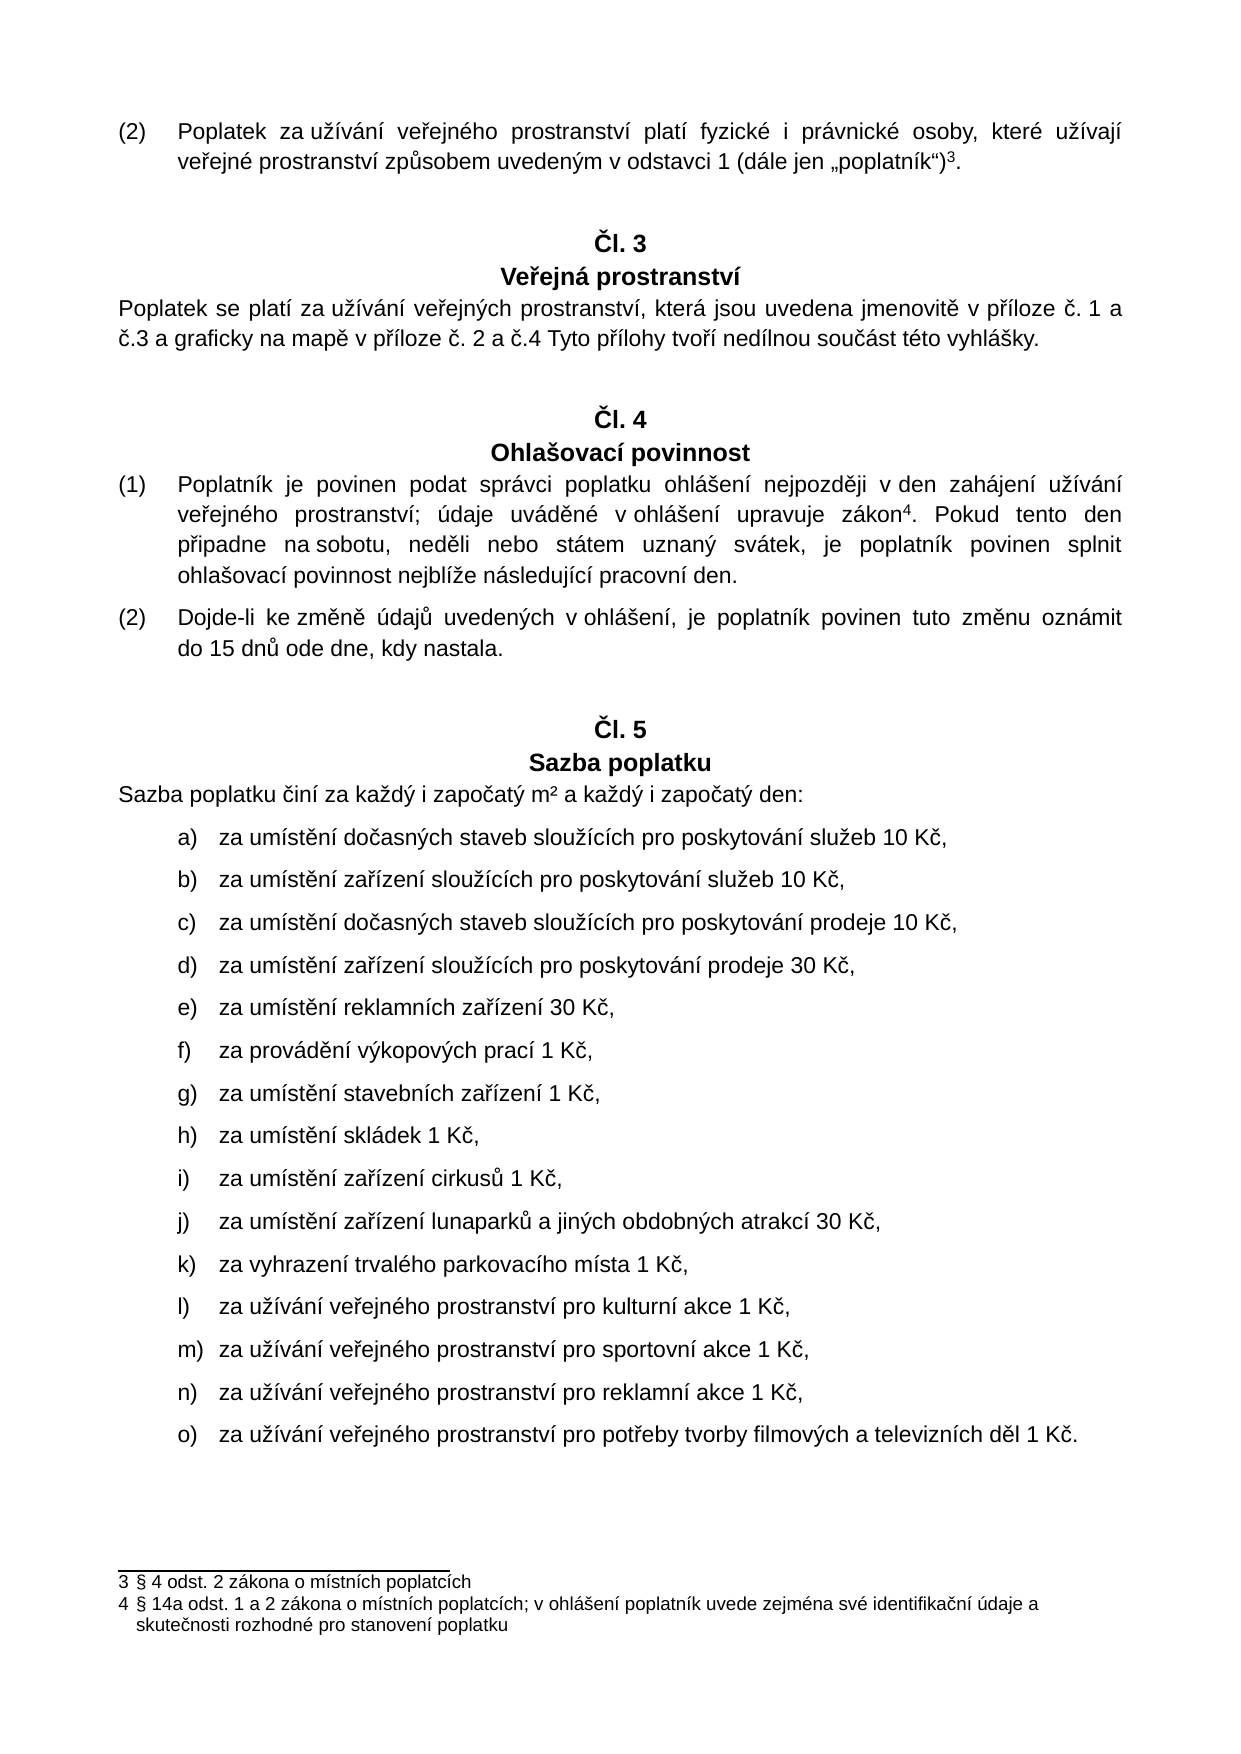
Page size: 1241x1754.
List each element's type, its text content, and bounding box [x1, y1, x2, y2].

list za umístění zařízení sloužících pro poskytování služeb 10 Kč, [177, 866, 1122, 893]
list za vyhrazení trvalého parkovacího místa 1 Kč, [177, 1251, 1122, 1277]
list za užívání veřejného prostranství pro kulturní akce 1 Kč, [177, 1293, 1122, 1320]
list Poplatník je povinen podat správci poplatku ohlášení nejpozději v den zahájení užívání veřejného prostranství; údaje uváděné v ohlášení upravuje zákon. Pokud tento den připadne na sobotu, neděli nebo státem uznaný svátek, je poplatník povinen splnit ohlašovací povinnost nejblíže následující pracovní den. [118, 471, 1122, 588]
list Poplatek za užívání veřejného prostranství platí fyzické i právnické osoby, které užívají veřejné prostranství způsobem uvedeným v odstavci 1 (dále jen „poplatník“). [118, 118, 1122, 175]
list § 14a odst. 1 a 2 zákona o místních poplatcích; v ohlášení poplatník uvede zejména své identifikační údaje a skutečnosti rozhodné pro stanovení poplatku [118, 1592, 1122, 1635]
list za umístění zařízení cirkusů 1 Kč, [177, 1165, 1122, 1192]
list za umístění dočasných staveb sloužících pro poskytování služeb 10 Kč, [177, 823, 1122, 850]
text Sazba poplatku činí za každý i započatý m² a každý i započatý den: [118, 781, 1122, 807]
list za umístění reklamních zařízení 30 Kč, [177, 994, 1122, 1021]
list za užívání veřejného prostranství pro sportovní akce 1 Kč, [177, 1336, 1122, 1362]
list za umístění zařízení lunaparků a jiných obdobných atrakcí 30 Kč, [177, 1208, 1122, 1234]
subtitle Čl. 4 Ohlašovací povinnost [118, 405, 1122, 467]
list za provádění výkopových prací 1 Kč, [177, 1037, 1122, 1063]
text Poplatek se platí za užívání veřejných prostranství, která jsou uvedena jmenovitě v příloze č. 1 a č.3 a graficky na mapě v příloze č. 2 a č.4 Tyto přílohy tvoří nedílnou součást této vyhlášky. [118, 294, 1122, 351]
subtitle Čl. 5 Sazba poplatku [118, 715, 1122, 777]
list § 4 odst. 2 zákona o místních poplatcích [118, 1571, 1122, 1592]
list za umístění zařízení sloužících pro poskytování prodeje 30 Kč, [177, 952, 1122, 978]
subtitle Čl. 3 Veřejná prostranství [118, 228, 1122, 290]
list za užívání veřejného prostranství pro reklamní akce 1 Kč, [177, 1379, 1122, 1405]
list za umístění skládek 1 Kč, [177, 1122, 1122, 1149]
list za užívání veřejného prostranství pro potřeby tvorby filmových a televizních děl 1 Kč. [177, 1421, 1122, 1448]
list za umístění stavebních zařízení 1 Kč, [177, 1080, 1122, 1106]
list za umístění dočasných staveb sloužících pro poskytování prodeje 10 Kč, [177, 909, 1122, 935]
list Dojde-li ke změně údajů uvedených v ohlášení, je poplatník povinen tuto změnu oznámit do 15 dnů ode dne, kdy nastala. [118, 604, 1122, 661]
